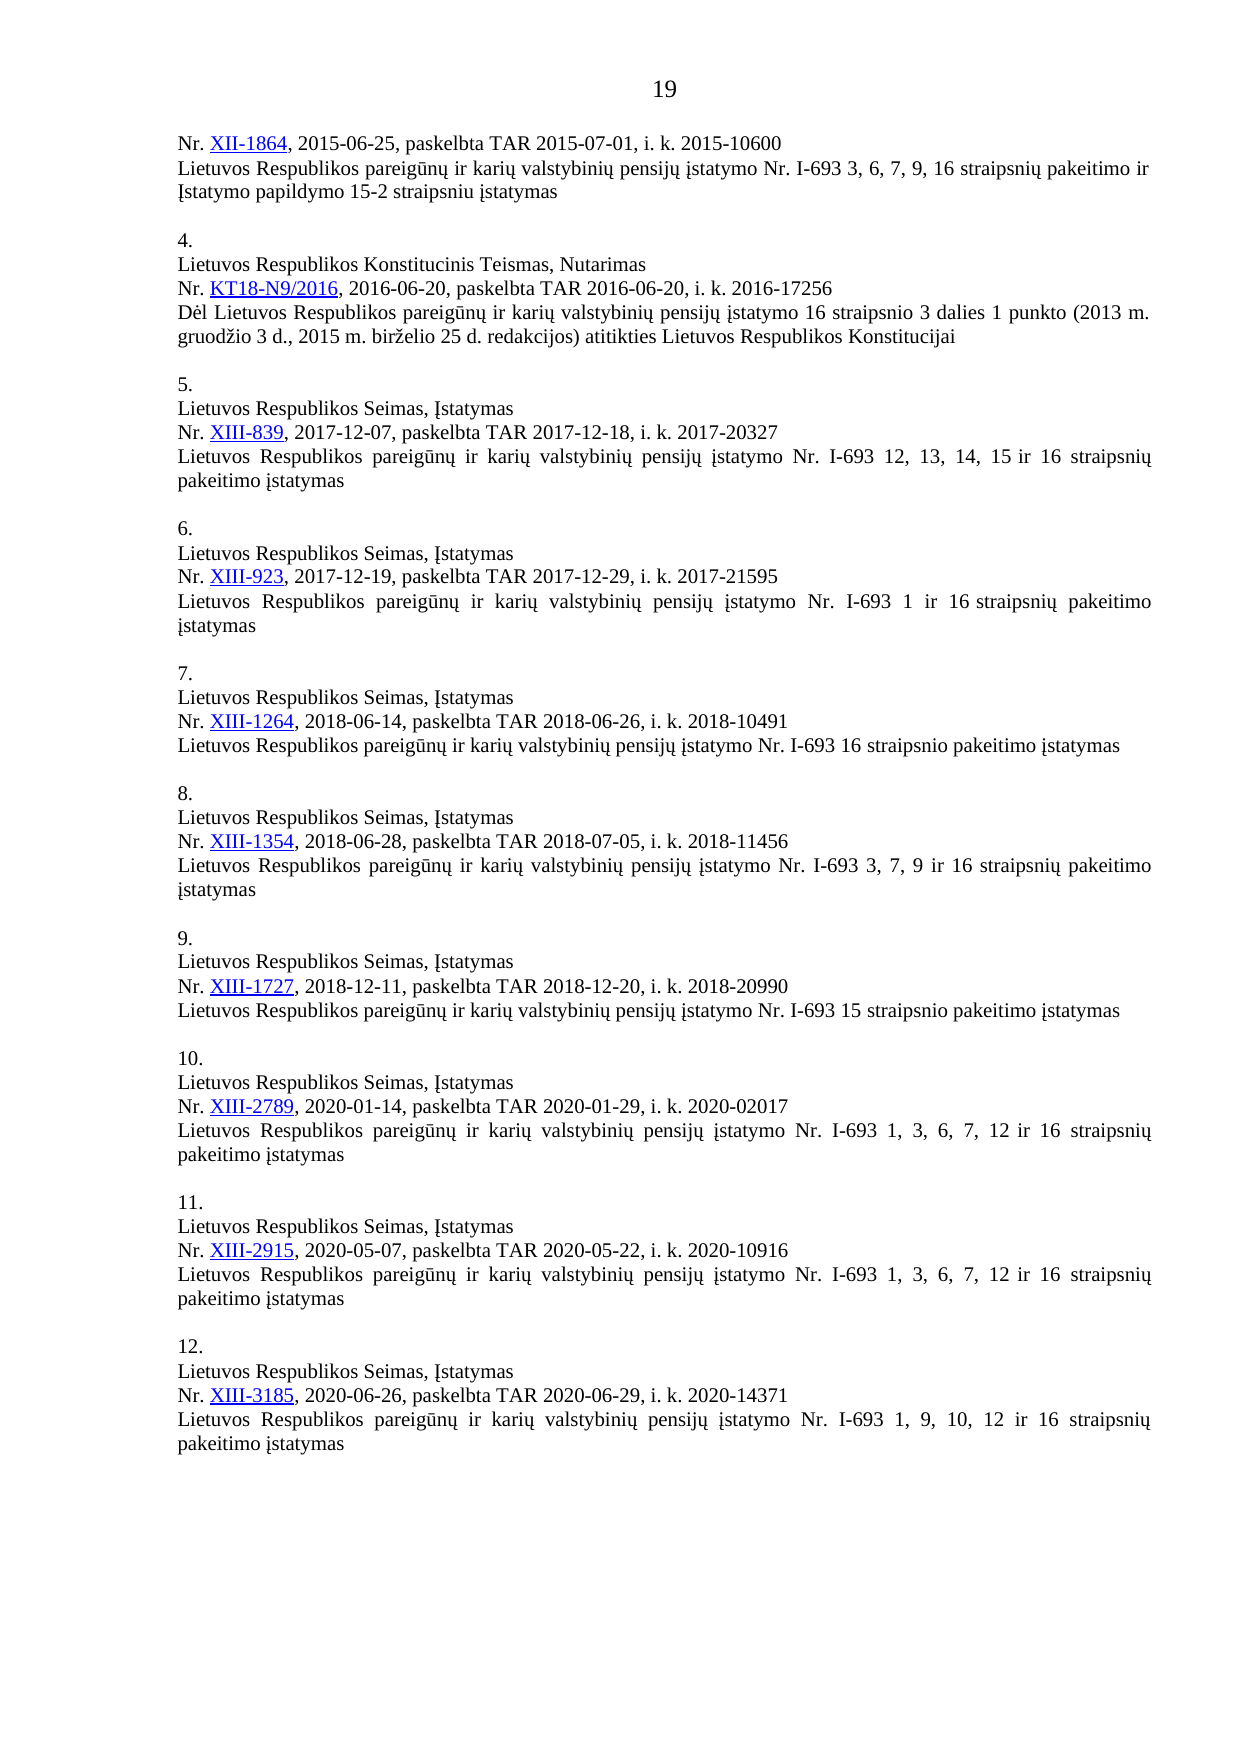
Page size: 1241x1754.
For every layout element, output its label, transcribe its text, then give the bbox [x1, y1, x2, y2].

text Lietuvos Respublikos Seimas, Įstatymas [177, 540, 1152, 564]
text Nr. XIII-3185, 2020-06-26, paskelbta TAR 2020-06-29, i. k. 2020-14371 [177, 1383, 1152, 1407]
text Lietuvos Respublikos pareigūnų ir karių valstybinių pensijų įstatymo Nr. I-693 1, 3, 6, 7, 12 ir 16 straipsnių pakeitimo įstatymas [177, 1262, 1152, 1310]
text Nr. XIII-923, 2017-12-19, paskelbta TAR 2017-12-29, i. k. 2017-21595 [177, 564, 1152, 588]
text Nr. XIII-1727, 2018-12-11, paskelbta TAR 2018-12-20, i. k. 2018-20990 [177, 973, 1152, 998]
text Lietuvos Respublikos pareigūnų ir karių valstybinių pensijų įstatymo Nr. I-693 3, 6, 7, 9, 16 straipsnių pakeitimo ir Įstatymo papildymo 15-2 straipsniu įstatymas [177, 155, 1152, 203]
text 4. [177, 228, 1152, 252]
text Nr. XIII-2915, 2020-05-07, paskelbta TAR 2020-05-22, i. k. 2020-10916 [177, 1238, 1152, 1262]
text 12. [177, 1334, 1152, 1358]
text 11. [177, 1190, 1152, 1214]
text Nr. XIII-2789, 2020-01-14, paskelbta TAR 2020-01-29, i. k. 2020-02017 [177, 1094, 1152, 1118]
text 9. [177, 925, 1152, 949]
text Nr. XII-1864, 2015-06-25, paskelbta TAR 2015-07-01, i. k. 2015-10600 [177, 131, 1152, 155]
text Lietuvos Respublikos Seimas, Įstatymas [177, 1214, 1152, 1238]
text Lietuvos Respublikos Seimas, Įstatymas [177, 1070, 1152, 1094]
text 7. [177, 661, 1152, 685]
text Lietuvos Respublikos Seimas, Įstatymas [177, 1358, 1152, 1383]
text Lietuvos Respublikos pareigūnų ir karių valstybinių pensijų įstatymo Nr. I-693 1 ir 16 straipsnių pakeitimo įstatymas [177, 588, 1152, 637]
text Lietuvos Respublikos Konstitucinis Teismas, Nutarimas [177, 252, 1152, 276]
text Lietuvos Respublikos Seimas, Įstatymas [177, 949, 1152, 973]
text Lietuvos Respublikos pareigūnų ir karių valstybinių pensijų įstatymo Nr. I-693 1, 9, 10, 12 ir 16 straipsnių pakeitimo įstatymas [177, 1407, 1152, 1455]
text Nr. XIII-1354, 2018-06-28, paskelbta TAR 2018-07-05, i. k. 2018-11456 [177, 829, 1152, 853]
text 6. [177, 516, 1152, 540]
text Lietuvos Respublikos Seimas, Įstatymas [177, 685, 1152, 709]
text Dėl Lietuvos Respublikos pareigūnų ir karių valstybinių pensijų įstatymo 16 straipsnio 3 dalies 1 punkto (2013 m. gruodžio 3 d., 2015 m. birželio 25 d. redakcijos) atitikties Lietuvos Respublikos Konstitucijai [177, 300, 1152, 348]
text Lietuvos Respublikos pareigūnų ir karių valstybinių pensijų įstatymo Nr. I-693 15 straipsnio pakeitimo įstatymas [177, 998, 1152, 1022]
text 8. [177, 781, 1152, 805]
text Nr. XIII-839, 2017-12-07, paskelbta TAR 2017-12-18, i. k. 2017-20327 [177, 420, 1152, 444]
text Lietuvos Respublikos pareigūnų ir karių valstybinių pensijų įstatymo Nr. I-693 16 straipsnio pakeitimo įstatymas [177, 733, 1152, 757]
text Lietuvos Respublikos pareigūnų ir karių valstybinių pensijų įstatymo Nr. I-693 3, 7, 9 ir 16 straipsnių pakeitimo įstatymas [177, 853, 1152, 901]
text Lietuvos Respublikos Seimas, Įstatymas [177, 805, 1152, 829]
text Lietuvos Respublikos Seimas, Įstatymas [177, 396, 1152, 420]
text 5. [177, 372, 1152, 396]
text Lietuvos Respublikos pareigūnų ir karių valstybinių pensijų įstatymo Nr. I-693 1, 3, 6, 7, 12 ir 16 straipsnių pakeitimo įstatymas [177, 1118, 1152, 1166]
text Lietuvos Respublikos pareigūnų ir karių valstybinių pensijų įstatymo Nr. I-693 12, 13, 14, 15 ir 16 straipsnių pakeitimo įstatymas [177, 444, 1152, 492]
text Nr. KT18-N9/2016, 2016-06-20, paskelbta TAR 2016-06-20, i. k. 2016-17256 [177, 276, 1152, 300]
text Nr. XIII-1264, 2018-06-14, paskelbta TAR 2018-06-26, i. k. 2018-10491 [177, 709, 1152, 733]
text 10. [177, 1046, 1152, 1070]
